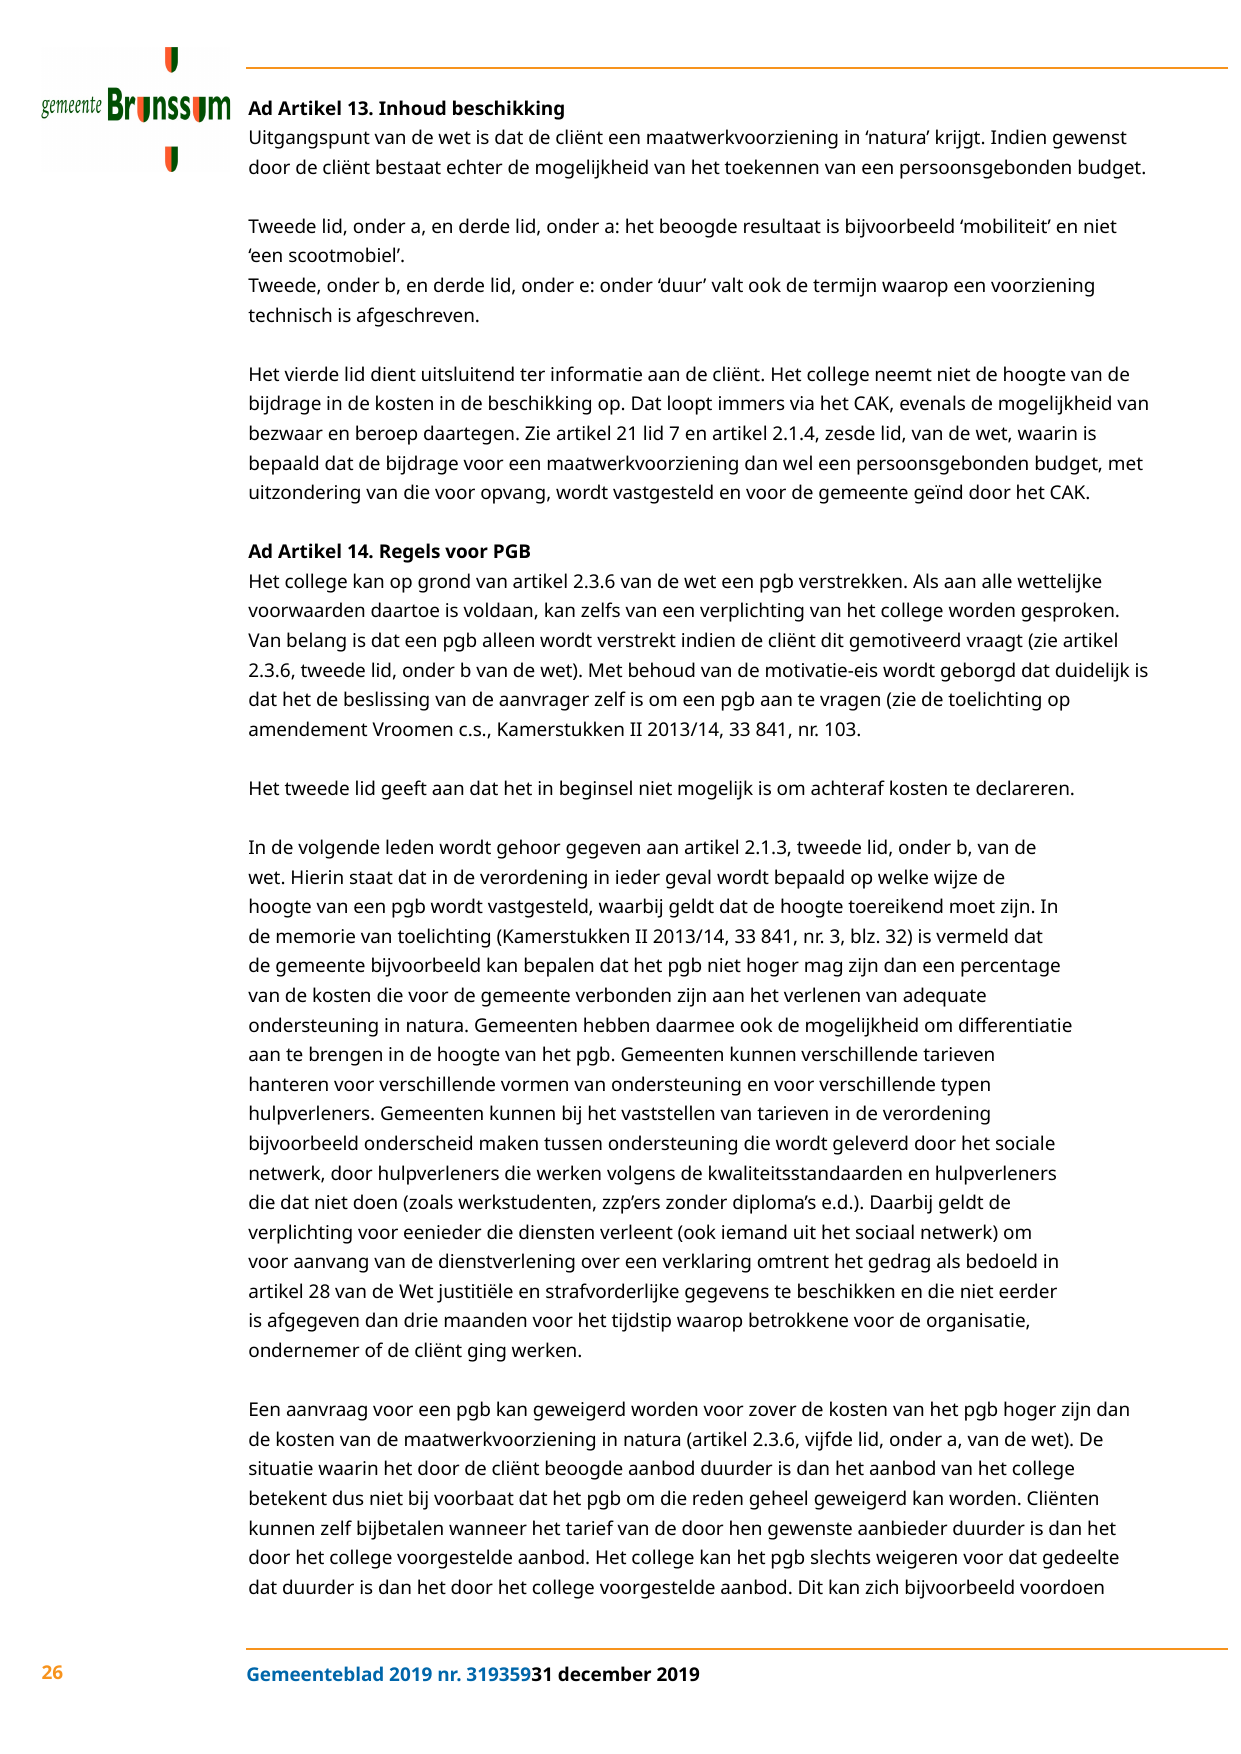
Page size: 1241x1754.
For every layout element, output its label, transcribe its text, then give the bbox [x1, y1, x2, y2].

text hoogte van een pgb wordt vastgesteld, waarbij geldt dat de hoogte toereikend moet zijn. In [248, 893, 1152, 919]
text ondersteuning in natura. Gemeenten hebben daarmee ook de mogelijkheid om differentiatie [248, 1012, 1152, 1038]
text Uitgangspunt van de wet is dat de cliënt een maatwerkvoorziening in ‘natura’ krijgt. Indien gewenst door de cliënt bestaat echter de mogelijkheid van het toekennen van een persoonsgebonden budget. [248, 124, 1152, 180]
text wet. Hierin staat dat in de verordening in ieder geval wordt bepaald op welke wijze de [248, 864, 1152, 890]
text aan te brengen in de hoogte van het pgb. Gemeenten kunnen verschillende tarieven [248, 1041, 1152, 1067]
text Het vierde lid dient uitsluitend ter informatie aan de cliënt. Het college neemt niet de hoogte van de bijdrage in de kosten in de beschikking op. Dat loopt immers via het CAK, evenals de mogelijkheid van bezwaar en beroep daartegen. Zie artikel 21 lid 7 en artikel 2.1.4, zesde lid, van de wet, waarin is bepaald dat de bijdrage voor een maatwerkvoorziening dan wel een persoonsgebonden budget, met uitzondering van die voor opvang, wordt vastgesteld en voor de gemeente geïnd door het CAK. [248, 361, 1152, 505]
text verplichting voor eenieder die diensten verleent (ook iemand uit het sociaal netwerk) om [248, 1219, 1152, 1245]
text die dat niet doen (zoals werkstudenten, zzp’ers zonder diploma’s e.d.). Daarbij geldt de [248, 1189, 1152, 1215]
text In de volgende leden wordt gehoor gegeven aan artikel 2.1.3, tweede lid, onder b, van de [248, 834, 1152, 860]
text Een aanvraag voor een pgb kan geweigerd worden voor zover de kosten van het pgb hoger zijn dan de kosten van de maatwerkvoorziening in natura (artikel 2.3.6, vijfde lid, onder a, van de wet). De situatie waarin het door de cliënt beoogde aanbod duurder is dan het aanbod van het college betekent dus niet bij voorbaat dat het pgb om die reden geheel geweigerd kan worden. Cliënten kunnen zelf bijbetalen wanneer het tarief van de door hen gewenste aanbieder duurder is dan het door het college voorgestelde aanbod. Het college kan het pgb slechts weigeren voor dat gedeelte dat duurder is dan het door het college voorgestelde aanbod. Dit kan zich bijvoorbeeld voordoen [248, 1396, 1152, 1600]
text hulpverleners. Gemeenten kunnen bij het vaststellen van tarieven in de verordening [248, 1101, 1152, 1126]
text hanteren voor verschillende vormen van ondersteuning en voor verschillende typen [248, 1071, 1152, 1097]
text van de kosten die voor de gemeente verbonden zijn aan het verlenen van adequate [248, 982, 1152, 1008]
text Tweede lid, onder a, en derde lid, onder a: het beoogde resultaat is bijvoorbeeld ‘mobiliteit’ en niet ‘een scootmobiel’. [248, 213, 1152, 268]
text artikel 28 van de Wet justitiële en strafvorderlijke gegevens te beschikken en die niet eerder [248, 1278, 1152, 1304]
text is afgegeven dan drie maanden voor het tijdstip waarop betrokkene voor de organisatie, [248, 1308, 1152, 1333]
text Het college kan op grond van artikel 2.3.6 van de wet een pgb verstrekken. Als aan alle wettelijke voorwaarden daartoe is voldaan, kan zelfs van een verplichting van het college worden gesproken. Van belang is dat een pgb alleen wordt verstrekt indien de cliënt dit gemotiveerd vraagt (zie artikel 2.3.6, tweede lid, onder b van de wet). Met behoud van de motivatie-eis wordt geborgd dat duidelijk is dat het de beslissing van de aanvrager zelf is om een pgb aan te vragen (zie de toelichting op amendement Vroomen c.s., Kamerstukken II 2013/14, 33 841, nr. 103. [248, 568, 1152, 742]
text Ad Artikel 14. Regels voor PGB [248, 538, 1152, 564]
text netwerk, door hulpverleners die werken volgens de kwaliteitsstandaarden en hulpverleners [248, 1160, 1152, 1186]
text Ad Artikel 13. Inhoud beschikking [248, 95, 1152, 121]
text voor aanvang van de dienstverlening over een verklaring omtrent het gedrag als bedoeld in [248, 1248, 1152, 1274]
text de memorie van toelichting (Kamerstukken II 2013/14, 33 841, nr. 3, blz. 32) is vermeld dat [248, 923, 1152, 949]
text de gemeente bijvoorbeeld kan bepalen dat het pgb niet hoger mag zijn dan een percentage [248, 953, 1152, 978]
text Het tweede lid geeft aan dat het in beginsel niet mogelijk is om achteraf kosten te declareren. [248, 775, 1152, 801]
text bijvoorbeeld onderscheid maken tussen ondersteuning die wordt geleverd door het sociale [248, 1130, 1152, 1156]
text Tweede, onder b, en derde lid, onder e: onder ‘duur’ valt ook de termijn waarop een voorziening technisch is afgeschreven. [248, 272, 1152, 328]
picture [41, 47, 231, 172]
text ondernemer of de cliënt ging werken. [248, 1337, 1152, 1363]
